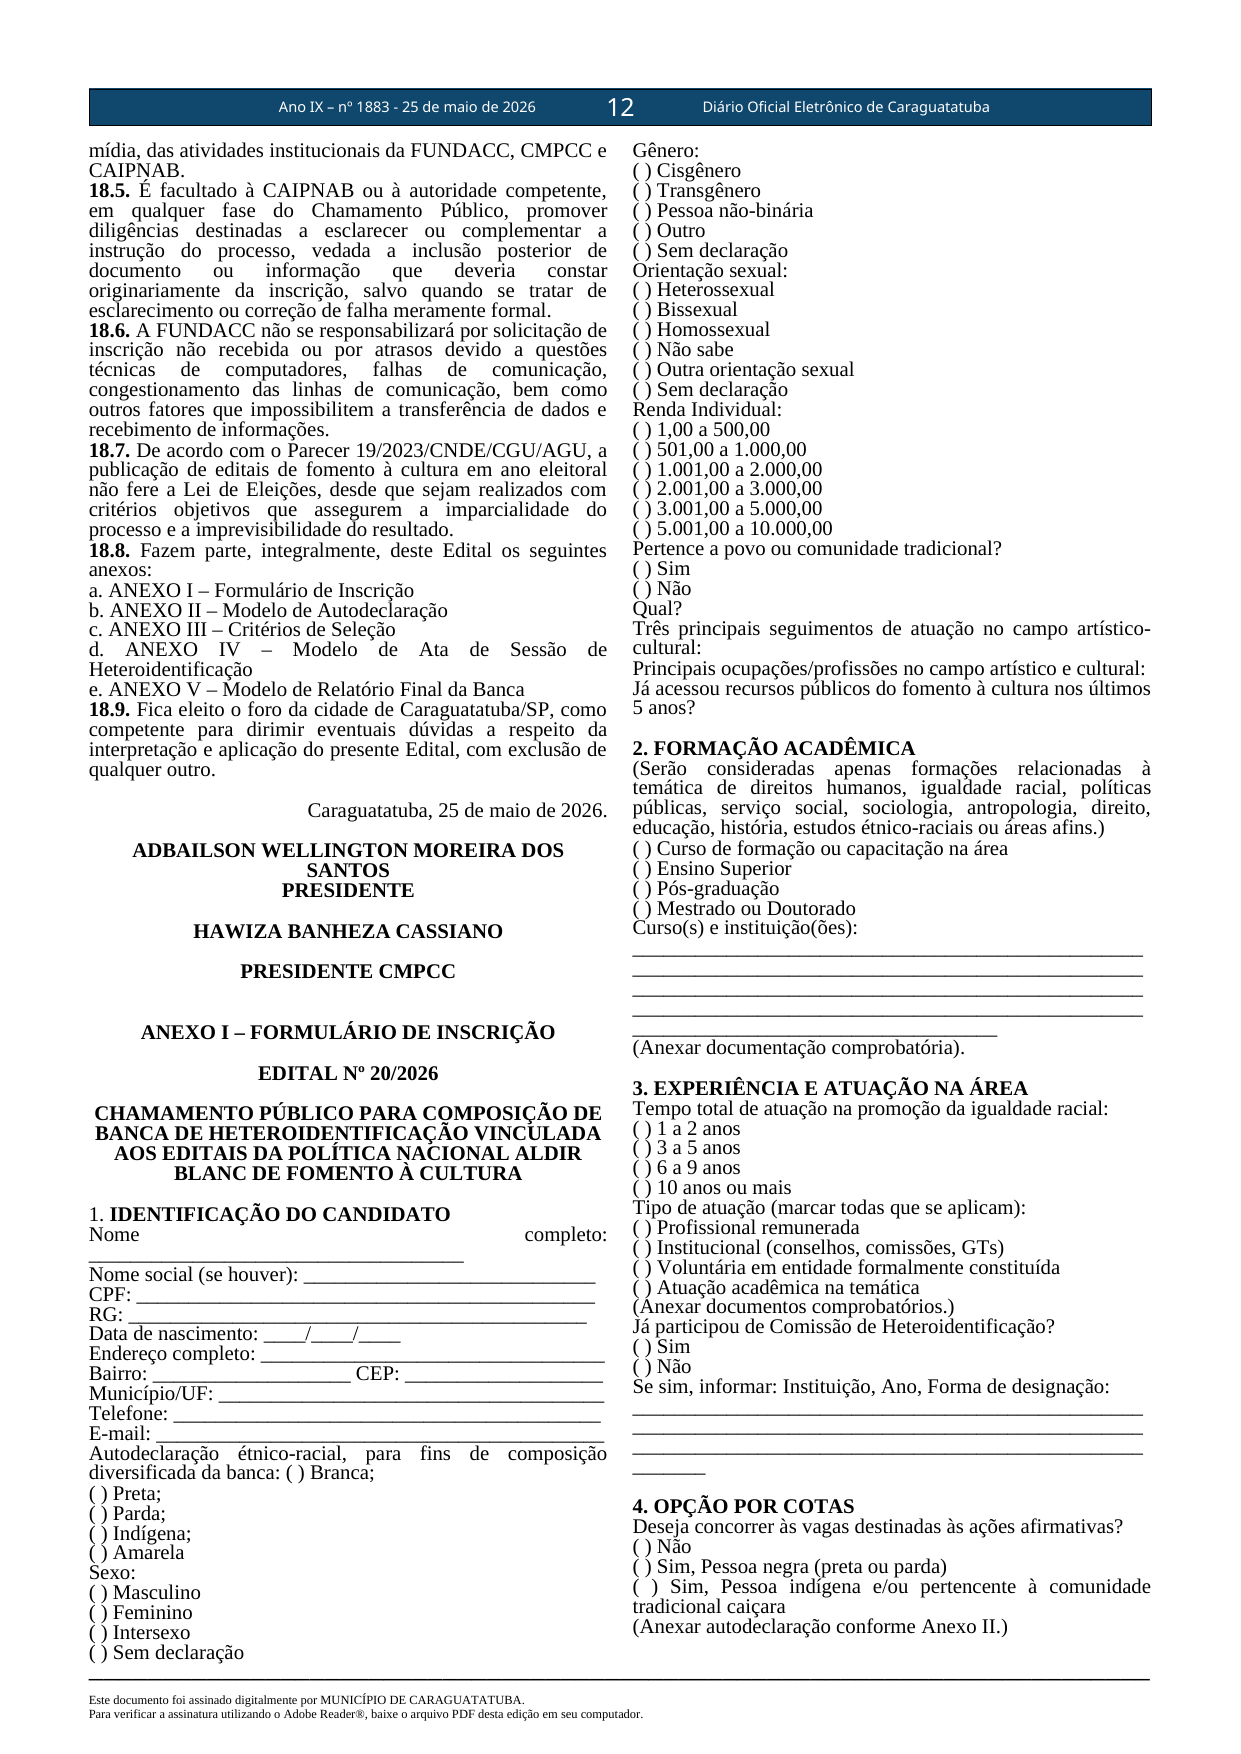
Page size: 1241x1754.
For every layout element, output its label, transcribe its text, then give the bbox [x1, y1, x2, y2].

text ( ) Curso de formação ou capacitação na área [632, 839, 1152, 859]
text ( ) 3.001,00 a 5.000,00 [632, 500, 1152, 520]
text Endereço completo: _________________________________ [88, 1345, 608, 1365]
text ( ) Pessoa não-binária [632, 201, 1152, 221]
text ( ) Sim [632, 559, 1152, 579]
text c. ANEXO III – Critérios de Seleção [88, 621, 608, 641]
text Gênero: [632, 142, 1152, 162]
text Nome social (se houver): ____________________________ [88, 1265, 608, 1285]
text ( ) Não [632, 579, 1152, 599]
text ( ) Mestrado ou Doutorado [632, 899, 1152, 919]
text Se sim, informar: Instituição, Ano, Forma de designação: [632, 1378, 1152, 1398]
text ( ) Não sabe [632, 341, 1152, 361]
text ( ) 1 a 2 anos [632, 1119, 1152, 1139]
text ( ) Profissional remunerada [632, 1218, 1152, 1238]
text a. ANEXO I – Formulário de Inscrição [88, 581, 608, 601]
text Autodeclaração étnico-racial, para fins de composição diversificada da banca: ( ) Branca; [88, 1444, 608, 1484]
text Caraguatatuba, 25 de maio de 2026. [88, 801, 608, 821]
text CHAMAMENTO PÚBLICO PARA COMPOSIÇÃO DE BANCA DE HETEROIDENTIFICAÇÃO VINCULADA AOS EDITAIS DA POLÍTICA NACIONAL ALDIR BLANC DE FOMENTO À CULTURA [88, 1105, 608, 1185]
text ( ) Feminino [88, 1604, 608, 1623]
text b. ANEXO II – Modelo de Autodeclaração [88, 601, 608, 621]
text ( ) Sem declaração [632, 381, 1152, 400]
text HAWIZA BANHEZA CASSIANO [88, 922, 608, 942]
text EDITAL Nº 20/2026 [88, 1064, 608, 1084]
text Tempo total de atuação na promoção da igualdade racial: [632, 1099, 1152, 1119]
text mídia, das atividades institucionais da FUNDACC, CMPCC e CAIPNAB. [88, 142, 608, 182]
text ( ) Institucional (conselhos, comissões, GTs) [632, 1238, 1152, 1258]
text Já participou de Comissão de Heteroidentificação? [632, 1318, 1152, 1338]
text ( ) Homossexual [632, 321, 1152, 341]
text (Anexar documentação comprobatória). [632, 1039, 1152, 1059]
text ( ) Masculino [88, 1584, 608, 1604]
text ( ) Transgênero [632, 182, 1152, 201]
text Orientação sexual: [632, 261, 1152, 281]
text Município/UF: _____________________________________ [88, 1385, 608, 1404]
text d. ANEXO IV – Modelo de Ata de Sessão de Heteroidentificação [88, 641, 608, 681]
text Tipo de atuação (marcar todas que se aplicam): [632, 1199, 1152, 1218]
text ( ) 6 a 9 anos [632, 1159, 1152, 1179]
text Data de nascimento: ____/____/____ [88, 1325, 608, 1345]
text Já acessou recursos públicos do fomento à cultura nos últimos 5 anos? [632, 679, 1152, 719]
text ( ) Cisgênero [632, 162, 1152, 182]
text (Serão consideradas apenas formações relacionadas à temática de direitos humanos, igualdade racial, políticas públicas, serviço social, sociologia, antropologia, direito, educação, história, estudos étnico-raciais ou áreas afins.) [632, 759, 1152, 839]
text (Anexar autodeclaração conforme Anexo II.) [632, 1618, 1152, 1637]
text ( ) Indígena; [88, 1524, 608, 1544]
text PRESIDENTE [88, 882, 608, 902]
text ( ) Bissexual [632, 301, 1152, 321]
text 18.9. Fica eleito o foro da cidade de Caraguatatuba/SP, como competente para dirimir eventuais dúvidas a respeito da interpretação e aplicação do presente Edital, com exclusão de qualquer outro. [88, 701, 608, 781]
text ( ) 1.001,00 a 2.000,00 [632, 460, 1152, 480]
text ( ) Preta; [88, 1484, 608, 1504]
text Nome completo: ____________________________________ [88, 1225, 608, 1265]
text ( ) Outro [632, 221, 1152, 241]
text ( ) Sem declaração [632, 241, 1152, 261]
text ( ) Atuação acadêmica na temática [632, 1278, 1152, 1298]
text Renda Individual: [632, 400, 1152, 420]
text Principais ocupações/profissões no campo artístico e cultural: [632, 659, 1152, 679]
text ( ) Sem declaração [88, 1643, 608, 1663]
text ( ) Não [632, 1358, 1152, 1378]
text Pertence a povo ou comunidade tradicional? [632, 540, 1152, 559]
text ( ) 1,00 a 500,00 [632, 420, 1152, 440]
text ( ) 501,00 a 1.000,00 [632, 440, 1152, 460]
text ( ) Sim, Pessoa indígena e/ou pertencente à comunidade tradicional caiçara [632, 1578, 1152, 1618]
text e. ANEXO V – Modelo de Relatório Final da Banca [88, 681, 608, 701]
text _______________________________________________________________________________________________________________________________________________________________________________________________________________________________________ [632, 939, 1152, 1039]
text CPF: ____________________________________________ [88, 1285, 608, 1305]
text ( ) Parda; [88, 1504, 608, 1524]
text 18.6. A FUNDACC não se responsabilizará por solicitação de inscrição não recebida ou por atrasos devido a questões técnicas de computadores, falhas de comunicação, congestionamento das linhas de comunicação, bem como outros fatores que impossibilitem a transferência de dados e recebimento de informações. [88, 322, 608, 441]
text ( ) Sim, Pessoa negra (preta ou parda) [632, 1558, 1152, 1578]
text ( ) Outra orientação sexual [632, 361, 1152, 381]
text PRESIDENTE CMPCC [88, 963, 608, 983]
text 18.5. É facultado à CAIPNAB ou à autoridade competente, em qualquer fase do Chamamento Público, promover diligências destinadas a esclarecer ou complementar a instrução do processo, vedada a inclusão posterior de documento ou informação que deveria constar originariamente da inscrição, salvo quando se tratar de esclarecimento ou correção de falha meramente formal. [88, 182, 608, 322]
text 18.7. De acordo com o Parecer 19/2023/CNDE/CGU/AGU, a publicação de editais de fomento à cultura em ano eleitoral não fere a Lei de Eleições, desde que sejam realizados com critérios objetivos que assegurem a imparcialidade do processo e a imprevisibilidade do resultado. [88, 441, 608, 541]
text 3. EXPERIÊNCIA E ATUAÇÃO NA ÁREA [632, 1079, 1152, 1099]
text RG: ____________________________________________ [88, 1305, 608, 1325]
text E-mail: ___________________________________________ [88, 1424, 608, 1444]
text ( ) Amarela [88, 1544, 608, 1564]
text ( ) 10 anos ou mais [632, 1179, 1152, 1199]
text 4. OPÇÃO POR COTAS [632, 1498, 1152, 1518]
text ( ) Não [632, 1538, 1152, 1558]
text 1. IDENTIFICAÇÃO DO CANDIDATO [88, 1206, 608, 1225]
text 18.8. Fazem parte, integralmente, deste Edital os seguintes anexos: [88, 541, 608, 581]
text ( ) Intersexo [88, 1623, 608, 1643]
text Bairro: ___________________ CEP: ___________________ [88, 1365, 608, 1385]
text ( ) Sim [632, 1338, 1152, 1358]
text __________________________________________________________________________________________________________________________________________________________ [632, 1398, 1152, 1477]
text ( ) Voluntária em entidade formalmente constituída [632, 1258, 1152, 1278]
text ( ) 5.001,00 a 10.000,00 [632, 520, 1152, 540]
text ( ) 2.001,00 a 3.000,00 [632, 480, 1152, 500]
text Telefone: _________________________________________ [88, 1404, 608, 1424]
text ANEXO I – FORMULÁRIO DE INSCRIÇÃO [88, 1024, 608, 1044]
text (Anexar documentos comprobatórios.) [632, 1298, 1152, 1318]
text Três principais seguimentos de atuação no campo artístico-cultural: [632, 619, 1152, 659]
text ( ) Pós-graduação [632, 879, 1152, 899]
text Curso(s) e instituição(ões): [632, 919, 1152, 939]
text ( ) Ensino Superior [632, 859, 1152, 879]
text Sexo: [88, 1564, 608, 1584]
text Qual? [632, 599, 1152, 619]
text 2. FORMAÇÃO ACADÊMICA [632, 739, 1152, 759]
text Deseja concorrer às vagas destinadas às ações afirmativas? [632, 1518, 1152, 1538]
text ( ) Heterossexual [632, 281, 1152, 301]
text ADBAILSON WELLINGTON MOREIRA DOS SANTOS [88, 842, 608, 882]
text ( ) 3 a 5 anos [632, 1139, 1152, 1159]
